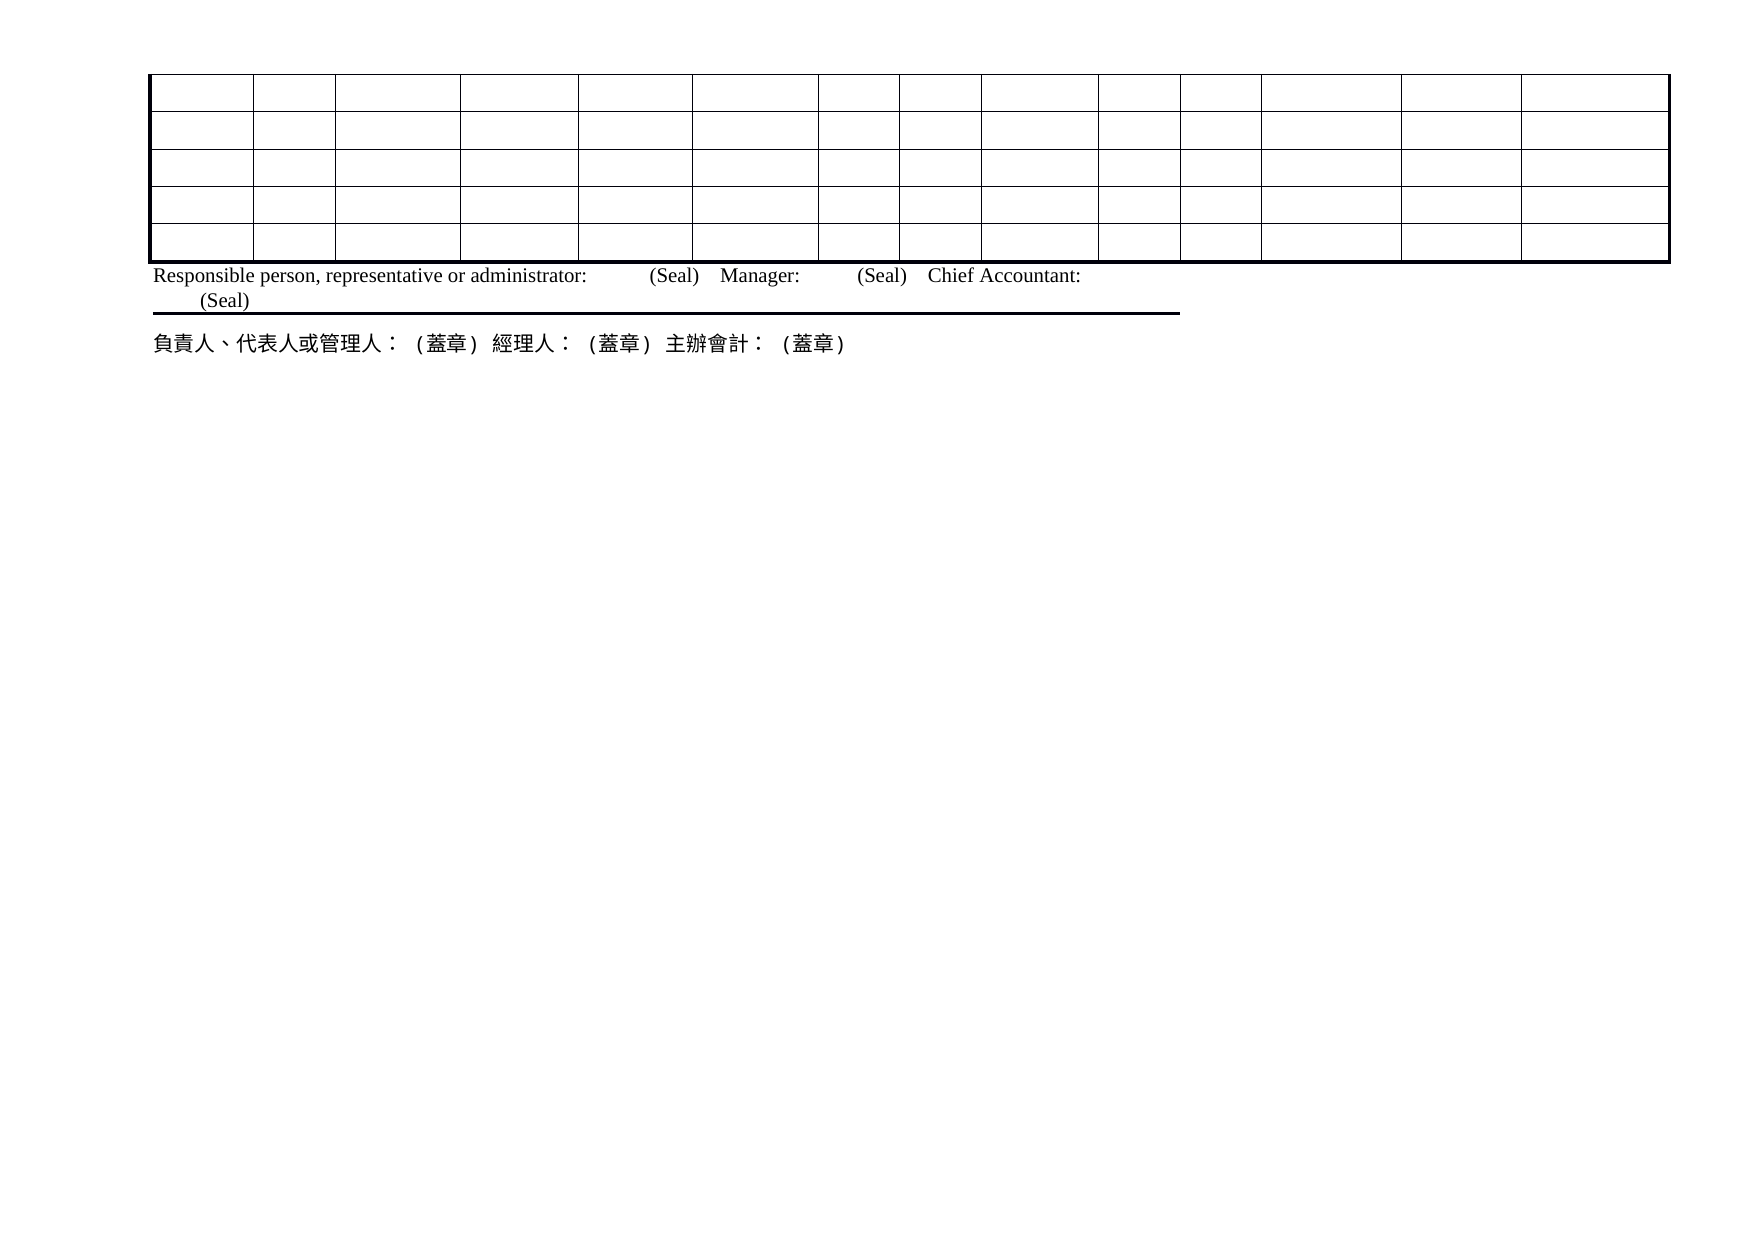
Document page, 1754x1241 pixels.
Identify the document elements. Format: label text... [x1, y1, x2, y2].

table_cell [461, 150, 578, 186]
table_cell [900, 187, 981, 223]
table_cell [819, 150, 899, 186]
table_cell [1181, 187, 1261, 223]
table_cell [152, 224, 253, 260]
table_cell [900, 224, 981, 260]
table_cell [693, 112, 818, 148]
table_cell [254, 187, 335, 223]
table_cell [461, 187, 578, 223]
table_cell [579, 75, 692, 111]
table_cell [693, 187, 818, 223]
table_cell [461, 75, 578, 111]
table_cell [982, 187, 1098, 223]
table_cell [336, 187, 460, 223]
table_cell [900, 75, 981, 111]
table_cell [1099, 150, 1180, 186]
table_cell [579, 224, 692, 260]
table_cell [1522, 112, 1668, 148]
table_cell [1402, 112, 1521, 148]
table_cell [1522, 150, 1668, 186]
table_cell [1099, 75, 1180, 111]
table_cell [1402, 75, 1521, 111]
table_cell [1180, 264, 1262, 380]
table_cell [336, 224, 460, 260]
table_cell [1262, 224, 1401, 260]
table_header 負責人、代表人或管理人： (蓋章) 經理人： (蓋章) 主辦會計： (蓋章) [153, 315, 1180, 380]
table_cell [579, 112, 692, 148]
table_cell [254, 224, 335, 260]
table_cell [1402, 150, 1521, 186]
table_cell [1181, 224, 1261, 260]
table_cell [900, 112, 981, 148]
table_cell Responsible person, representative or administrator: (Seal) Manager: (Seal) Chief Accountant: (Seal) [150, 264, 1180, 380]
table_cell [1522, 75, 1668, 111]
table_cell [1262, 264, 1401, 380]
table_cell [461, 112, 578, 148]
table_cell [819, 187, 899, 223]
table_cell [1181, 150, 1261, 186]
table_cell [819, 112, 899, 148]
table_cell [152, 150, 253, 186]
table_cell [1099, 112, 1180, 148]
table_cell [254, 112, 335, 148]
table_cell [1181, 75, 1261, 111]
table_cell [1262, 112, 1401, 148]
table_cell [1262, 187, 1401, 223]
table_cell [1402, 224, 1521, 260]
table_cell [254, 75, 335, 111]
table_cell [152, 75, 253, 111]
table_cell [693, 150, 818, 186]
table_cell [152, 187, 253, 223]
table_cell [254, 150, 335, 186]
table_cell [1099, 187, 1180, 223]
table_cell [982, 112, 1098, 148]
table_cell [336, 150, 460, 186]
table_cell [1262, 150, 1401, 186]
table_cell [152, 112, 253, 148]
table_cell [336, 112, 460, 148]
table_cell [693, 224, 818, 260]
table_cell [982, 224, 1098, 260]
table_cell [693, 75, 818, 111]
table_cell [819, 224, 899, 260]
table_cell [900, 150, 981, 186]
table_cell [1522, 264, 1669, 380]
table_cell [1522, 187, 1668, 223]
table_cell [461, 224, 578, 260]
table_cell [1099, 224, 1180, 260]
table_cell [1262, 75, 1401, 111]
table_cell [1401, 264, 1522, 380]
table_cell [579, 150, 692, 186]
table_cell [1181, 112, 1261, 148]
table_cell [1402, 187, 1521, 223]
table_cell [982, 75, 1098, 111]
table_cell [982, 150, 1098, 186]
table_cell [819, 75, 899, 111]
table_cell [1522, 224, 1668, 260]
table_cell [336, 75, 460, 111]
table_cell [579, 187, 692, 223]
